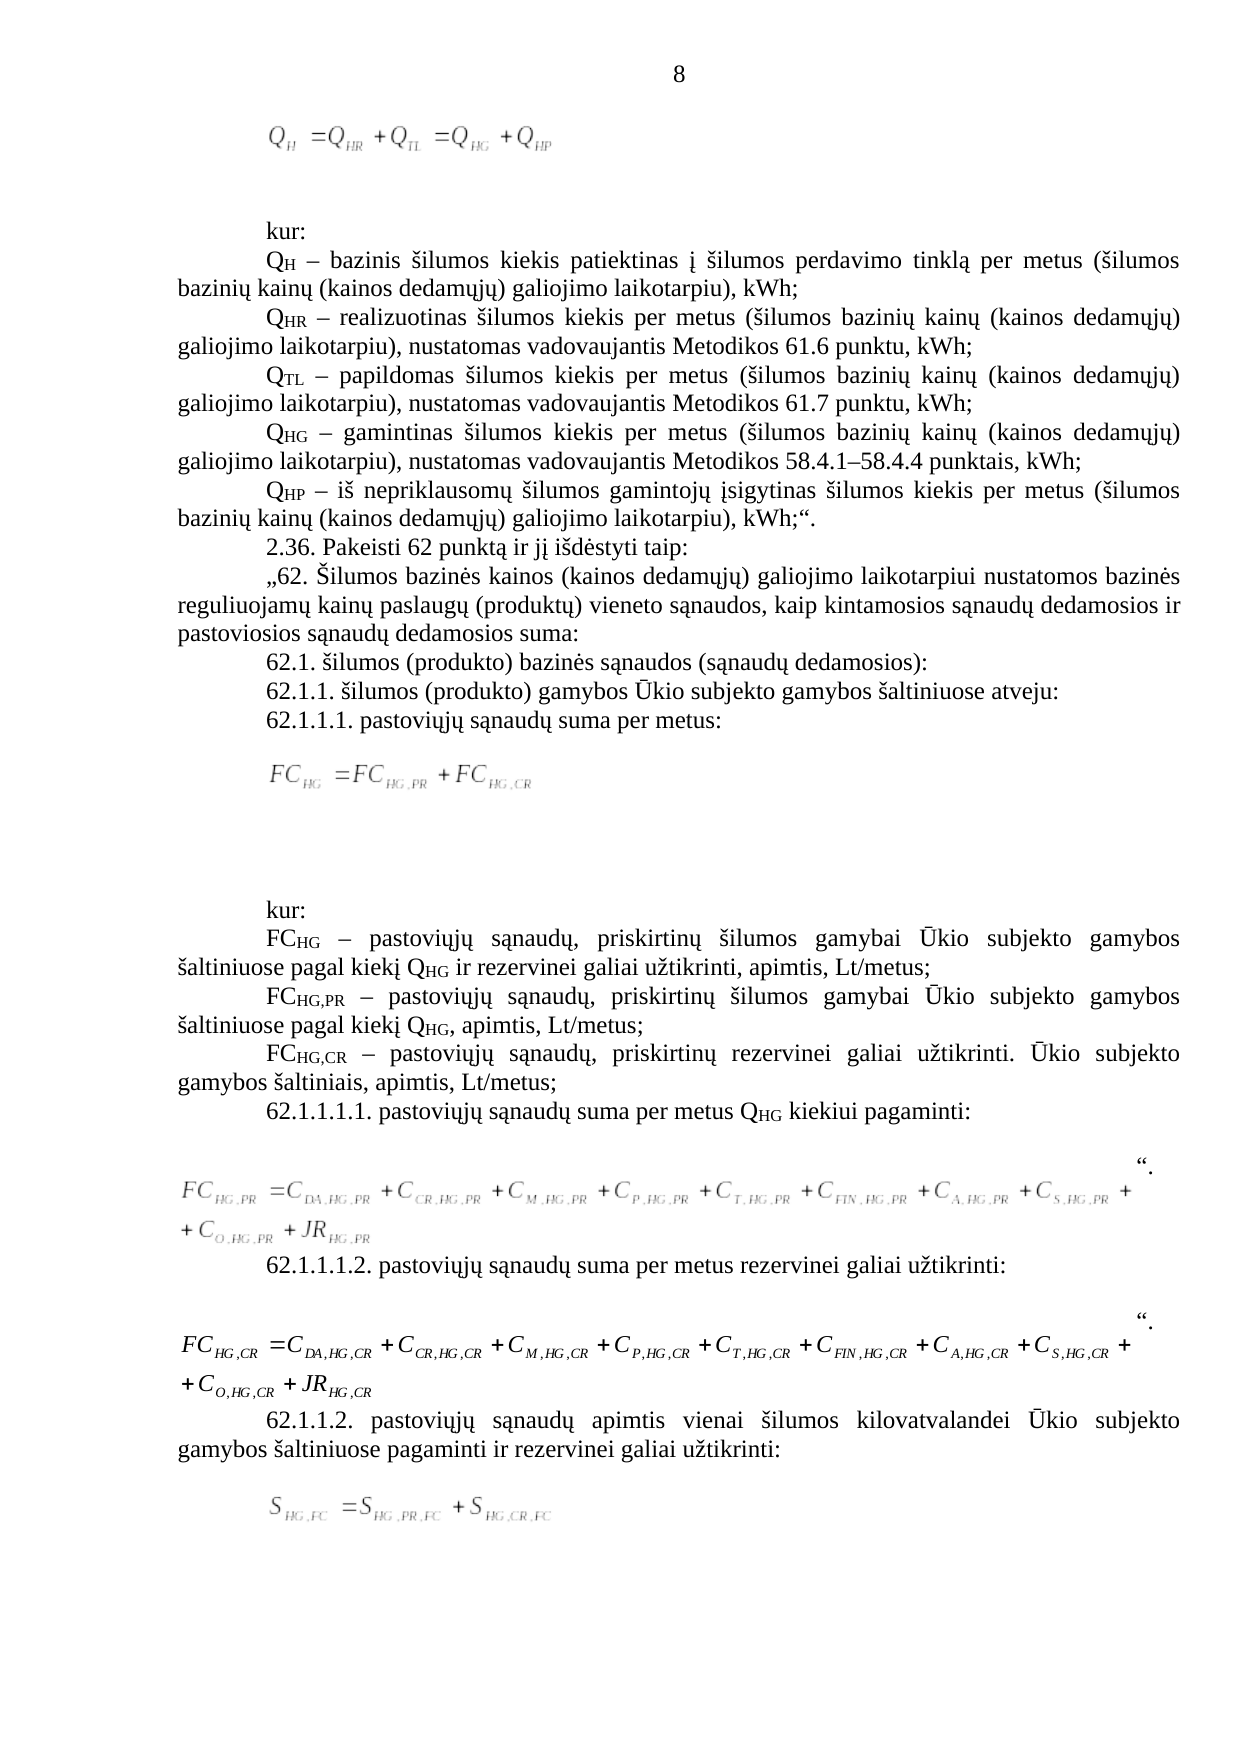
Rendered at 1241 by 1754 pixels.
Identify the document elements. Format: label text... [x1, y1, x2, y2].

text FCHG – pastoviųjų sąnaudų, priskirtinų šilumos gamybai Ūkio subjekto gamybos šaltiniuose pagal kiekį QHG ir rezervinei galiai užtikrinti, apimtis, Lt/metus; [177, 923, 1181, 981]
text 62.1.1.1.2. pastoviųjų sąnaudų suma per metus rezervinei galiai užtikrinti: [177, 1251, 1181, 1279]
text “. [177, 1306, 1181, 1405]
text 62.1.1. šilumos (produkto) gamybos Ūkio subjekto gamybos šaltiniuose atveju: [177, 676, 1181, 705]
text „62. Šilumos bazinės kainos (kainos dedamųjų) galiojimo laikotarpiui nustatomos bazinės reguliuojamų kainų paslaugų (produktų) vieneto sąnaudos, kaip kintamosios sąnaudų dedamosios ir pastoviosios sąnaudų dedamosios suma: [177, 561, 1181, 647]
text FCHG,PR – pastoviųjų sąnaudų, priskirtinų šilumos gamybai Ūkio subjekto gamybos šaltiniuose pagal kiekį QHG, apimtis, Lt/metus; [177, 981, 1181, 1038]
text kur: [177, 182, 1181, 245]
text 62.1.1.2. pastoviųjų sąnaudų apimtis vienai šilumos kilovatvalandei Ūkio subjekto gamybos šaltiniuose pagaminti ir rezervinei galiai užtikrinti: [177, 1405, 1181, 1463]
text QHG – gamintinas šilumos kiekis per metus (šilumos bazinių kainų (kainos dedamųjų) galiojimo laikotarpiu), nustatomas vadovaujantis Metodikos 58.4.1–58.4.4 punktais, kWh; [177, 417, 1181, 475]
text 62.1.1.1. pastoviųjų sąnaudų suma per metus: [177, 705, 1181, 733]
text 2.36. Pakeisti 62 punktą ir jį išdėstyti taip: [177, 532, 1181, 561]
text QH – bazinis šilumos kiekis patiektinas į šilumos perdavimo tinklą per metus (šilumos bazinių kainų (kainos dedamųjų) galiojimo laikotarpiu), kWh; [177, 245, 1181, 302]
text 62.1.1.1.1. pastoviųjų sąnaudų suma per metus QHG kiekiui pagaminti: [177, 1096, 1181, 1125]
text QHP – iš nepriklausomų šilumos gamintojų įsigytinas šilumos kiekis per metus (šilumos bazinių kainų (kainos dedamųjų) galiojimo laikotarpiu), kWh;“. [177, 475, 1181, 532]
text “. [177, 1151, 1181, 1251]
text QHR – realizuotinas šilumos kiekis per metus (šilumos bazinių kainų (kainos dedamųjų) galiojimo laikotarpiu), nustatomas vadovaujantis Metodikos 61.6 punktu, kWh; [177, 302, 1181, 360]
text 62.1. šilumos (produkto) bazinės sąnaudos (sąnaudų dedamosios): [177, 647, 1181, 676]
text FCHG,CR – pastoviųjų sąnaudų, priskirtinų rezervinei galiai užtikrinti. Ūkio subjekto gamybos šaltiniais, apimtis, Lt/metus; [177, 1038, 1181, 1096]
text QTL – papildomas šilumos kiekis per metus (šilumos bazinių kainų (kainos dedamųjų) galiojimo laikotarpiu), nustatomas vadovaujantis Metodikos 61.7 punktu, kWh; [177, 360, 1181, 417]
text kur: [177, 860, 1181, 923]
